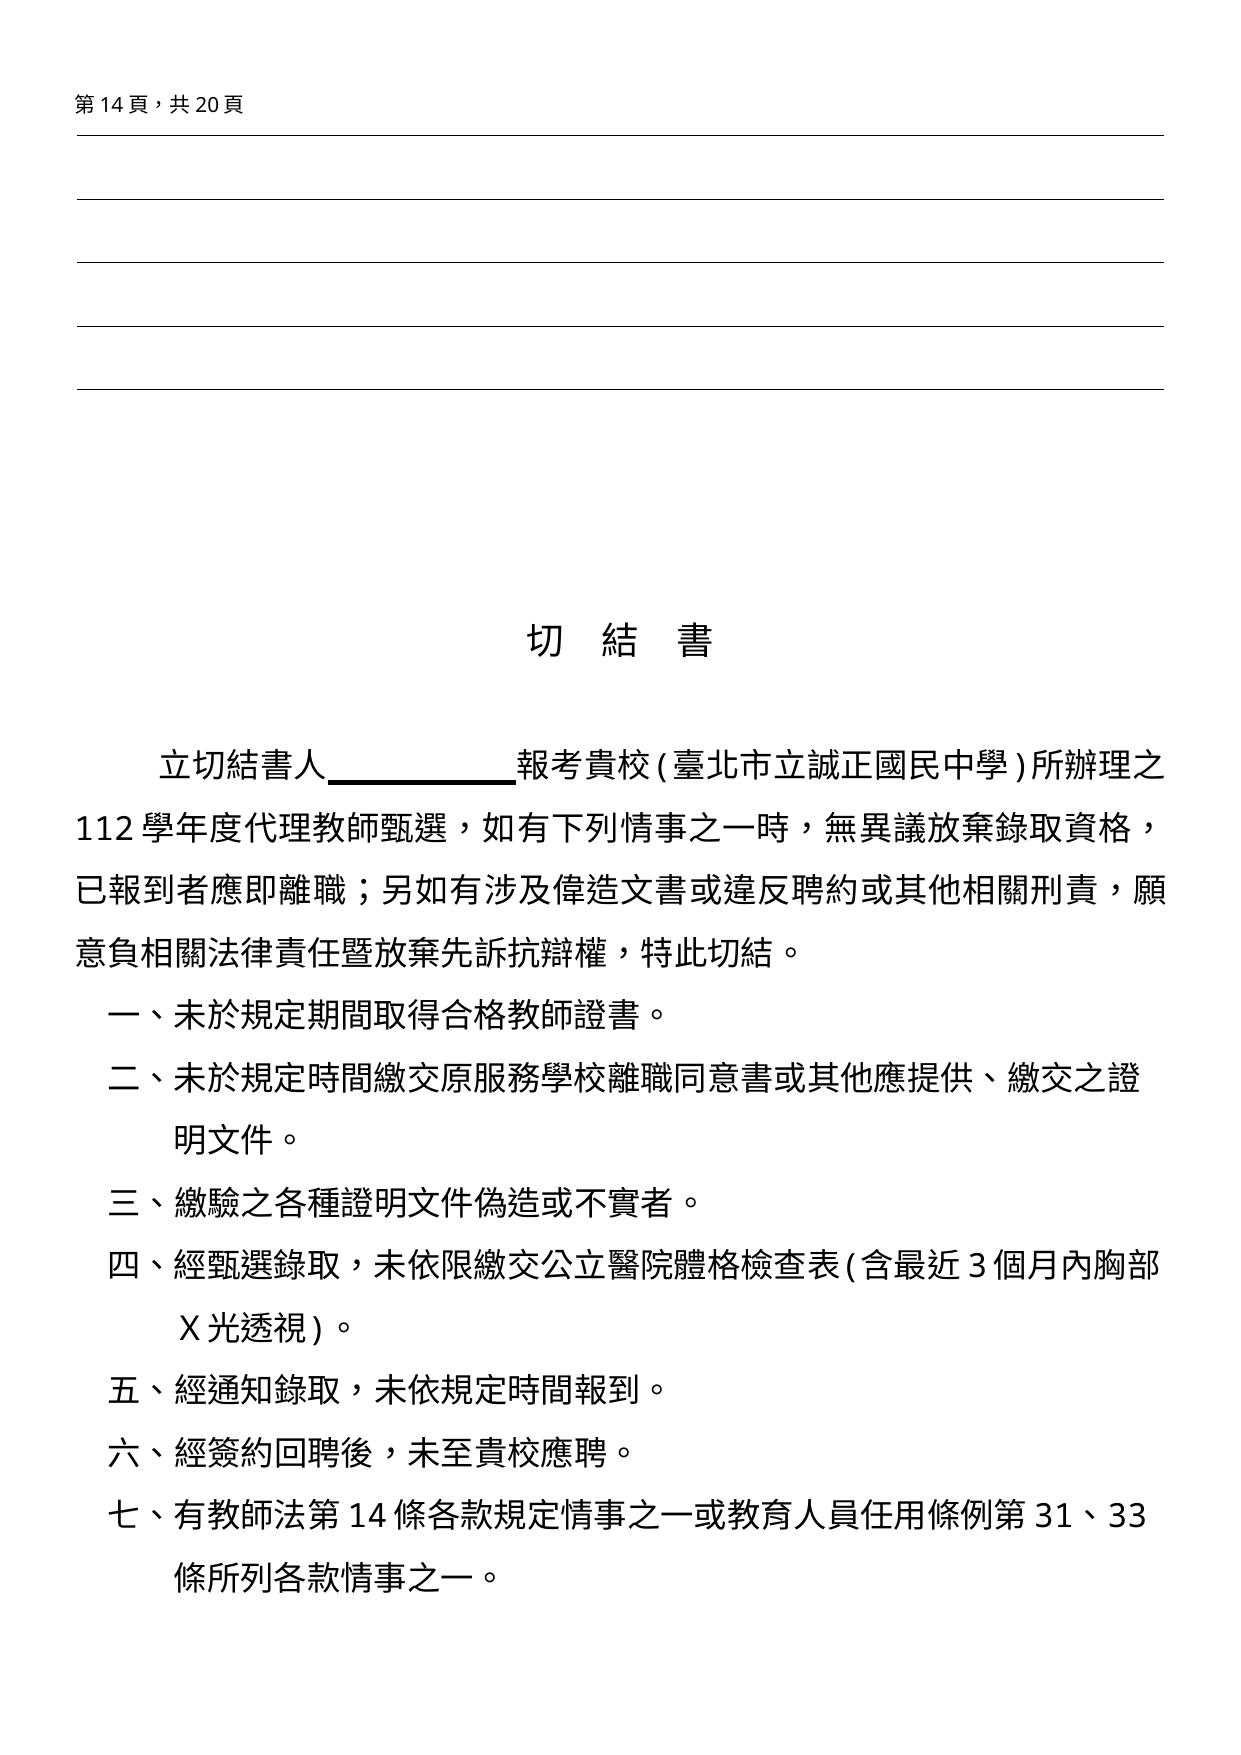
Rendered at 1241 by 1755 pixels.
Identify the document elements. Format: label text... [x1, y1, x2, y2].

text 立切結書人 報考貴校(臺北市立誠正國民中學)所辦理之112學年度代理教師甄選，如有下列情事之一時，無異議放棄錄取資格，已報到者應即離職；另如有涉及偉造文書或違反聘約或其他相關刑責，願意負相關法律責任暨放棄先訴抗辯權，特此切結。 [74, 721, 1166, 971]
text 一、未於規定期間取得合格教師證書。 [107, 971, 1166, 1034]
text 切 結 書 [74, 596, 1166, 659]
text 二、未於規定時間繳交原服務學校離職同意書或其他應提供、繳交之證明文件。 [107, 1034, 1166, 1159]
text 六、經簽約回聘後，未至貴校應聘。 [74, 1409, 1166, 1471]
table_cell [77, 136, 1164, 198]
table_cell [77, 263, 1164, 326]
text 三、繳驗之各種證明文件偽造或不實者。 [74, 1159, 1166, 1221]
table_cell [77, 327, 1164, 389]
table_cell [77, 200, 1164, 262]
text 五、經通知錄取，未依規定時間報到。 [74, 1346, 1166, 1409]
text 四、經甄選錄取，未依限繳交公立醫院體格檢查表(含最近3個月內胸部Ｘ光透視)。 [107, 1221, 1166, 1346]
text 七、有教師法第14條各款規定情事之一或教育人員任用條例第31、33條所列各款情事之一。 [107, 1471, 1166, 1596]
